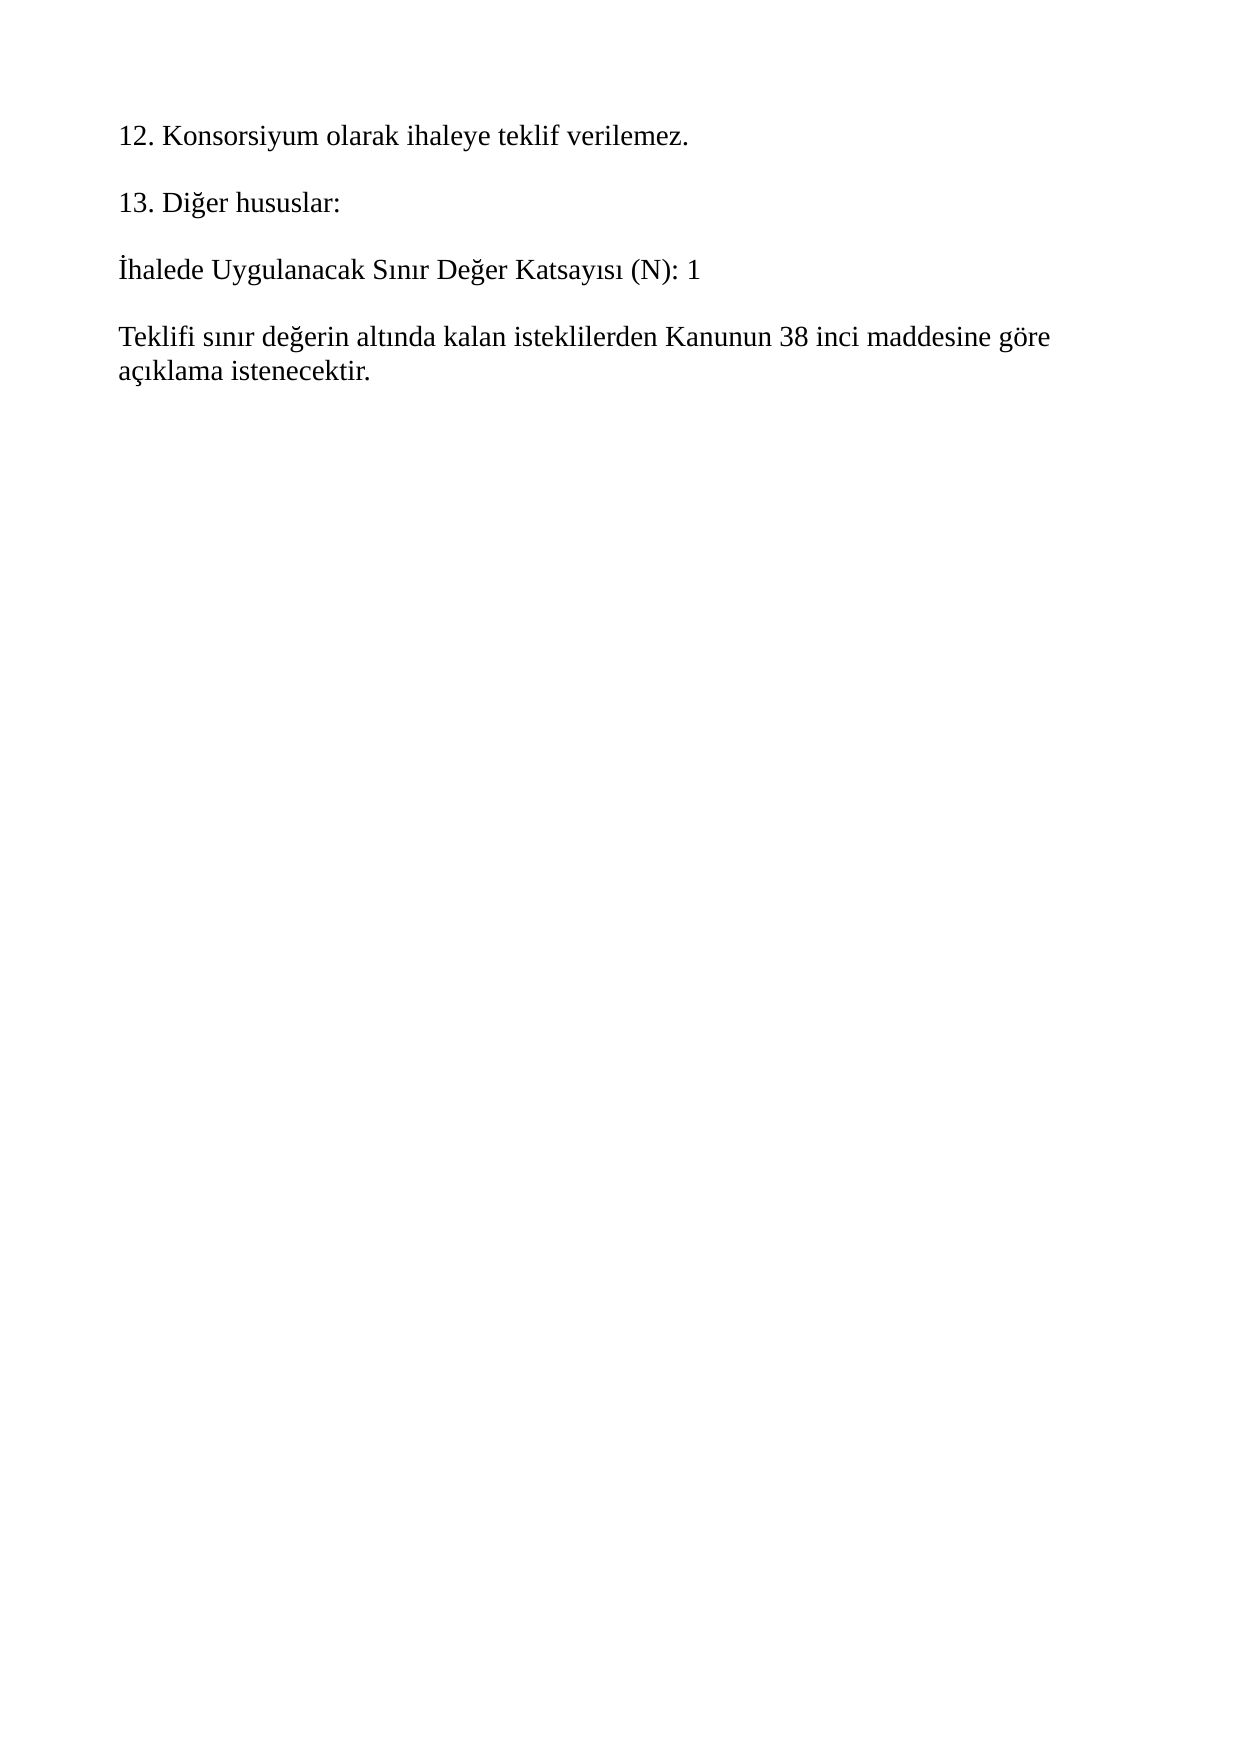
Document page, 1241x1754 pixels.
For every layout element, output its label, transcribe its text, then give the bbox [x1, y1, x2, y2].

text 12. Konsorsiyum olarak ihaleye teklif verilemez. [118, 118, 1122, 152]
text Teklifi sınır değerin altında kalan isteklilerden Kanunun 38 inci maddesine göre açıklama istenecektir. [118, 319, 1122, 386]
text İhalede Uygulanacak Sınır Değer Katsayısı (N): 1 [118, 252, 1122, 286]
text 13. Diğer hususlar: [118, 185, 1122, 219]
